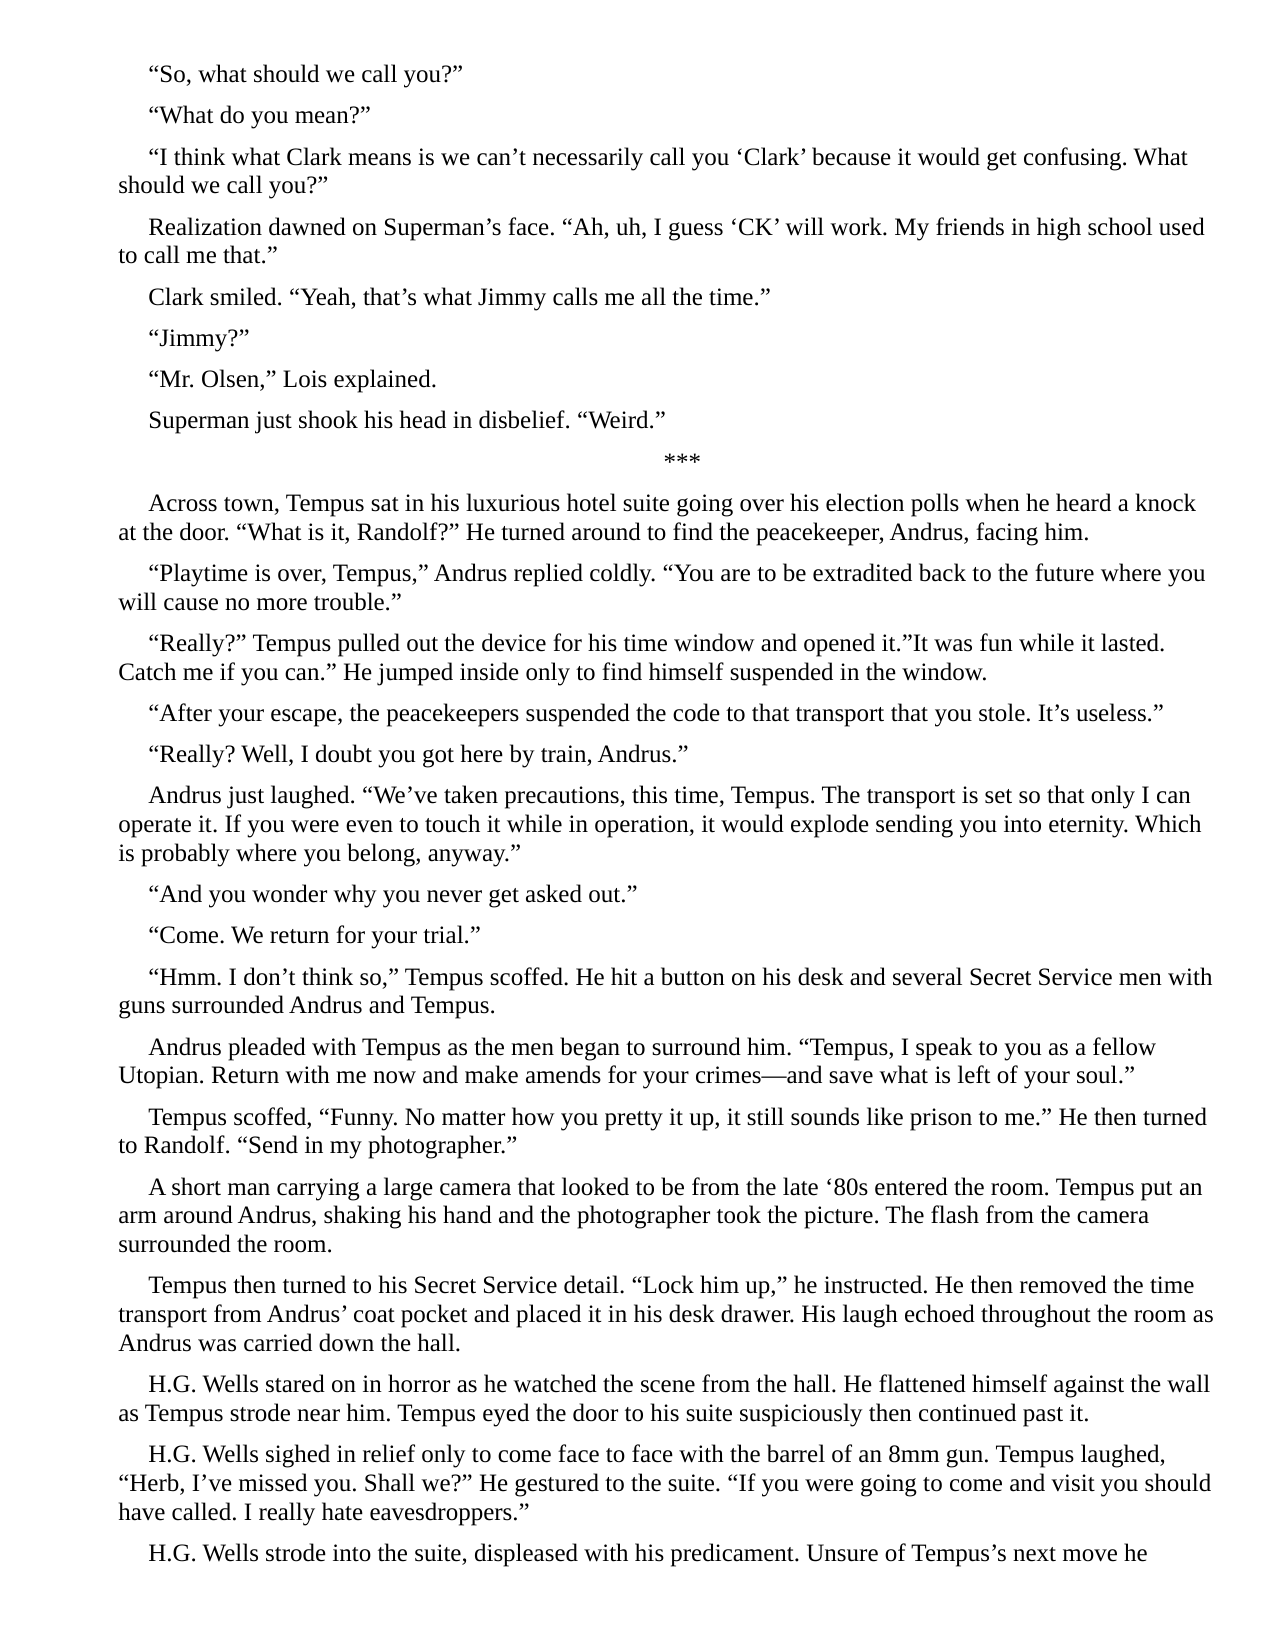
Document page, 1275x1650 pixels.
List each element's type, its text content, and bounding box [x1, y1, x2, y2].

text “What do you mean?” [118, 100, 1216, 129]
text Andrus pleaded with Tempus as the men began to surround him. “Tempus, I speak to you as a fellow Utopian. Return with me now and make amends for your crimes—and save what is left of your soul.” [118, 1032, 1216, 1089]
text “After your escape, the peacekeepers suspended the code to that transport that you stole. It’s useless.” [118, 698, 1216, 727]
text “Jimmy?” [118, 323, 1216, 352]
text “And you wonder why you never get asked out.” [118, 879, 1216, 908]
text “Playtime is over, Tempus,” Andrus replied coldly. “You are to be extradited back to the future where you will cause no more trouble.” [118, 558, 1216, 615]
text H.G. Wells stared on in horror as he watched the scene from the hall. He flattened himself against the wall as Tempus strode near him. Tempus eyed the door to his suite suspiciously then continued past it. [118, 1369, 1216, 1427]
text “Come. We return for your trial.” [118, 920, 1216, 949]
text Across town, Tempus sat in his luxurious hotel suite going over his election polls when he heard a knock at the door. “What is it, Randolf?” He turned around to find the peacekeeper, Andrus, facing him. [118, 488, 1216, 545]
text Clark smiled. “Yeah, that’s what Jimmy calls me all the time.” [118, 282, 1216, 310]
text A short man carrying a large camera that looked to be from the late ‘80s entered the room. Tempus put an arm around Andrus, shaking his hand and the photographer took the picture. The flash from the camera surrounded the room. [118, 1172, 1216, 1258]
text “Really? Well, I doubt you got here by train, Andrus.” [118, 739, 1216, 768]
text Andrus just laughed. “We’ve taken precautions, this time, Tempus. The transport is set so that only I can operate it. If you were even to touch it while in operation, it would explode sending you into eternity. Which is probably where you belong, anyway.” [118, 780, 1216, 867]
text Superman just shook his head in disbelief. “Weird.” [118, 405, 1216, 434]
text H.G. Wells strode into the suite, displeased with his predicament. Unsure of Tempus’s next move he [118, 1538, 1216, 1567]
text “Hmm. I don’t think so,” Tempus scoffed. He hit a button on his desk and several Secret Service men with guns surrounded Andrus and Tempus. [118, 962, 1216, 1019]
text Realization dawned on Superman’s face. “Ah, uh, I guess ‘CK’ will work. My friends in high school used to call me that.” [118, 212, 1216, 269]
text “Really?” Tempus pulled out the device for his time window and opened it.”It was fun while it lasted. Catch me if you can.” He jumped inside only to find himself suspended in the window. [118, 628, 1216, 685]
text Tempus scoffed, “Funny. No matter how you pretty it up, it still sounds like prison to me.” He then turned to Randolf. “Send in my photographer.” [118, 1102, 1216, 1159]
text “So, what should we call you?” [118, 59, 1216, 88]
text “Mr. Olsen,” Lois explained. [118, 364, 1216, 393]
text H.G. Wells sighed in relief only to come face to face with the barrel of an 8mm gun. Tempus laughed, “Herb, I’ve missed you. Shall we?” He gestured to the suite. “If you were going to come and visit you should have called. I really hate eavesdroppers.” [118, 1439, 1216, 1525]
text “I think what Clark means is we can’t necessarily call you ‘Clark’ because it would get confusing. What should we call you?” [118, 142, 1216, 199]
text *** [118, 447, 1216, 475]
text Tempus then turned to his Secret Service detail. “Lock him up,” he instructed. He then removed the time transport from Andrus’ coat pocket and placed it in his desk drawer. His laugh echoed throughout the room as Andrus was carried down the hall. [118, 1270, 1216, 1357]
